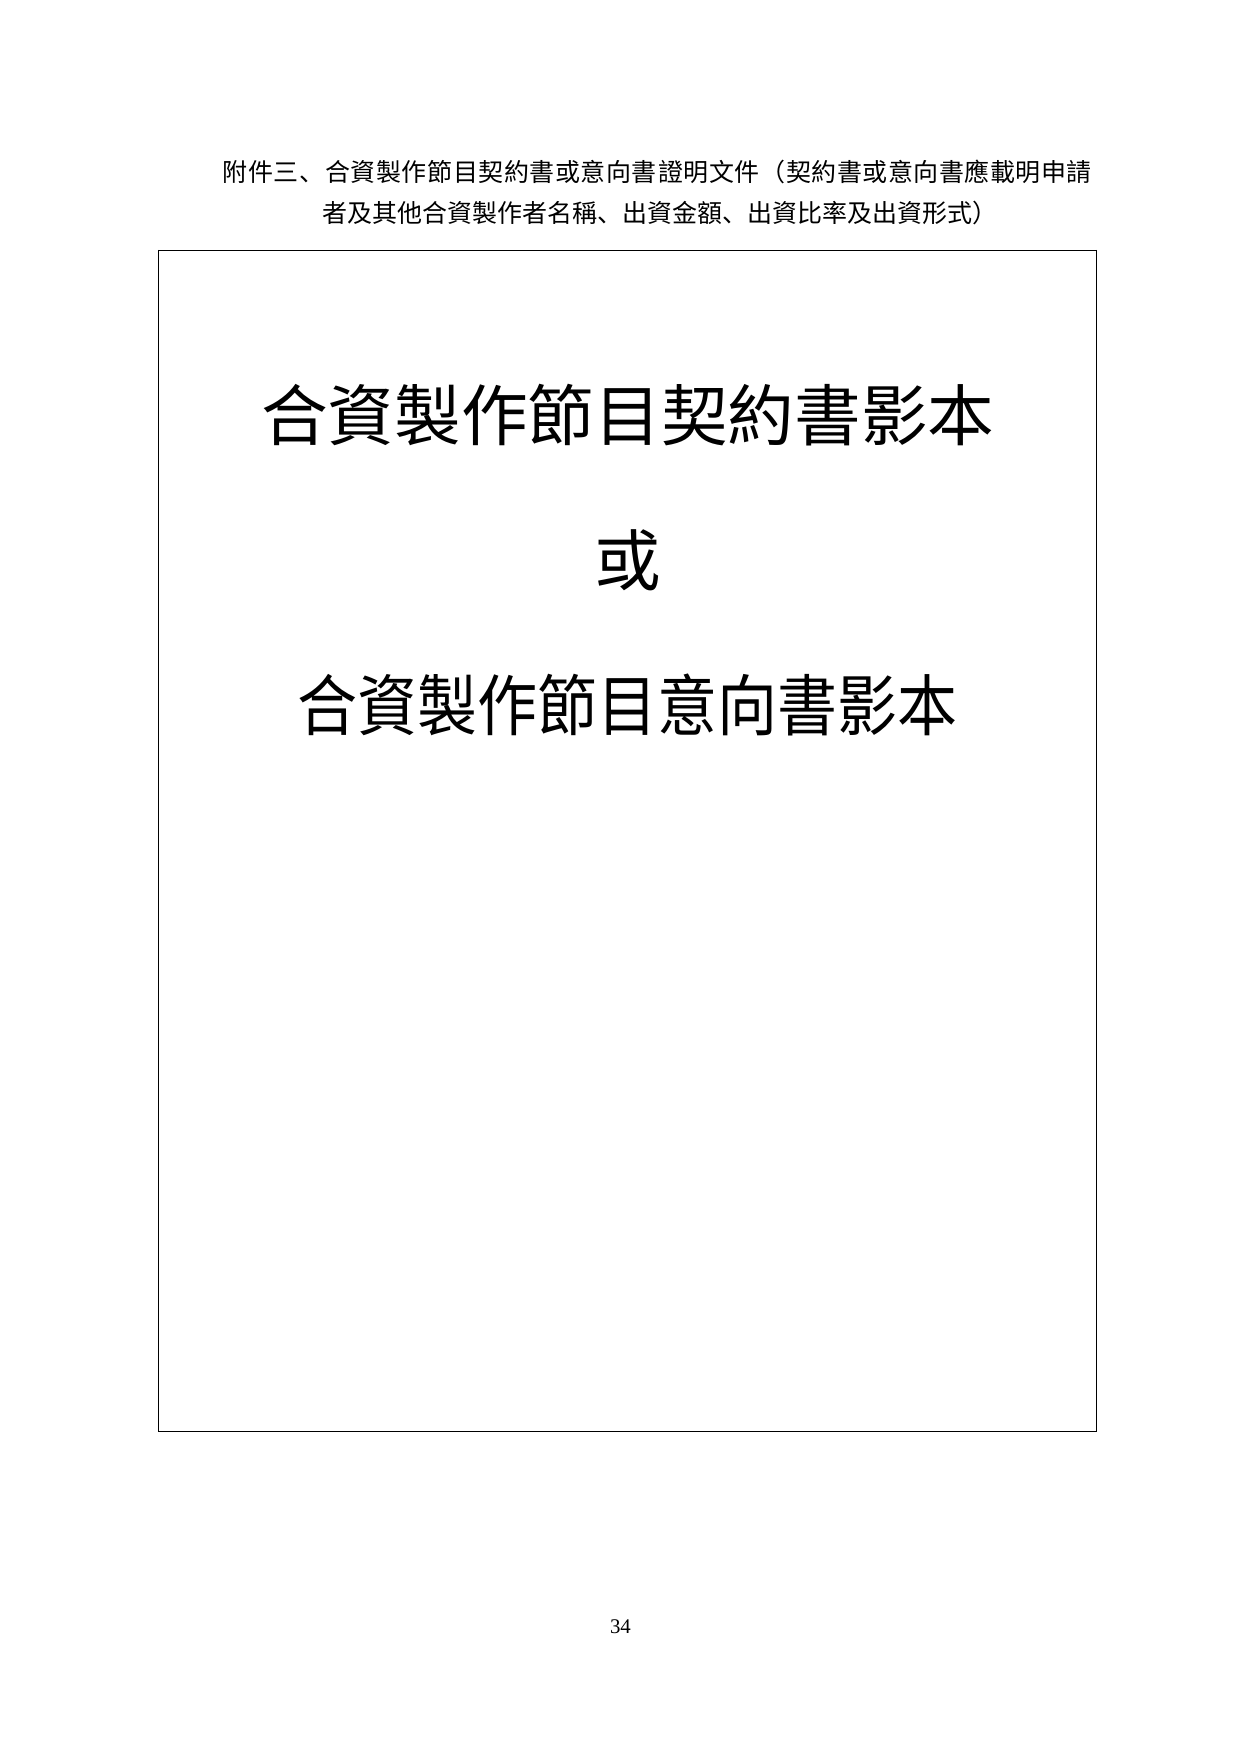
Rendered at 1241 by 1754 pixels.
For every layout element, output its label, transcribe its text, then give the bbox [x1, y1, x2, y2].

table_header 合資製作節目契約書影本 或 合資製作節目意向書影本 [159, 251, 1096, 1431]
text 附件三、合資製作節目契約書或意向書證明文件（契約書或意向書應載明申請者及其他合資製作者名稱、出資金額、出資比率及出資形式） [223, 148, 1092, 231]
